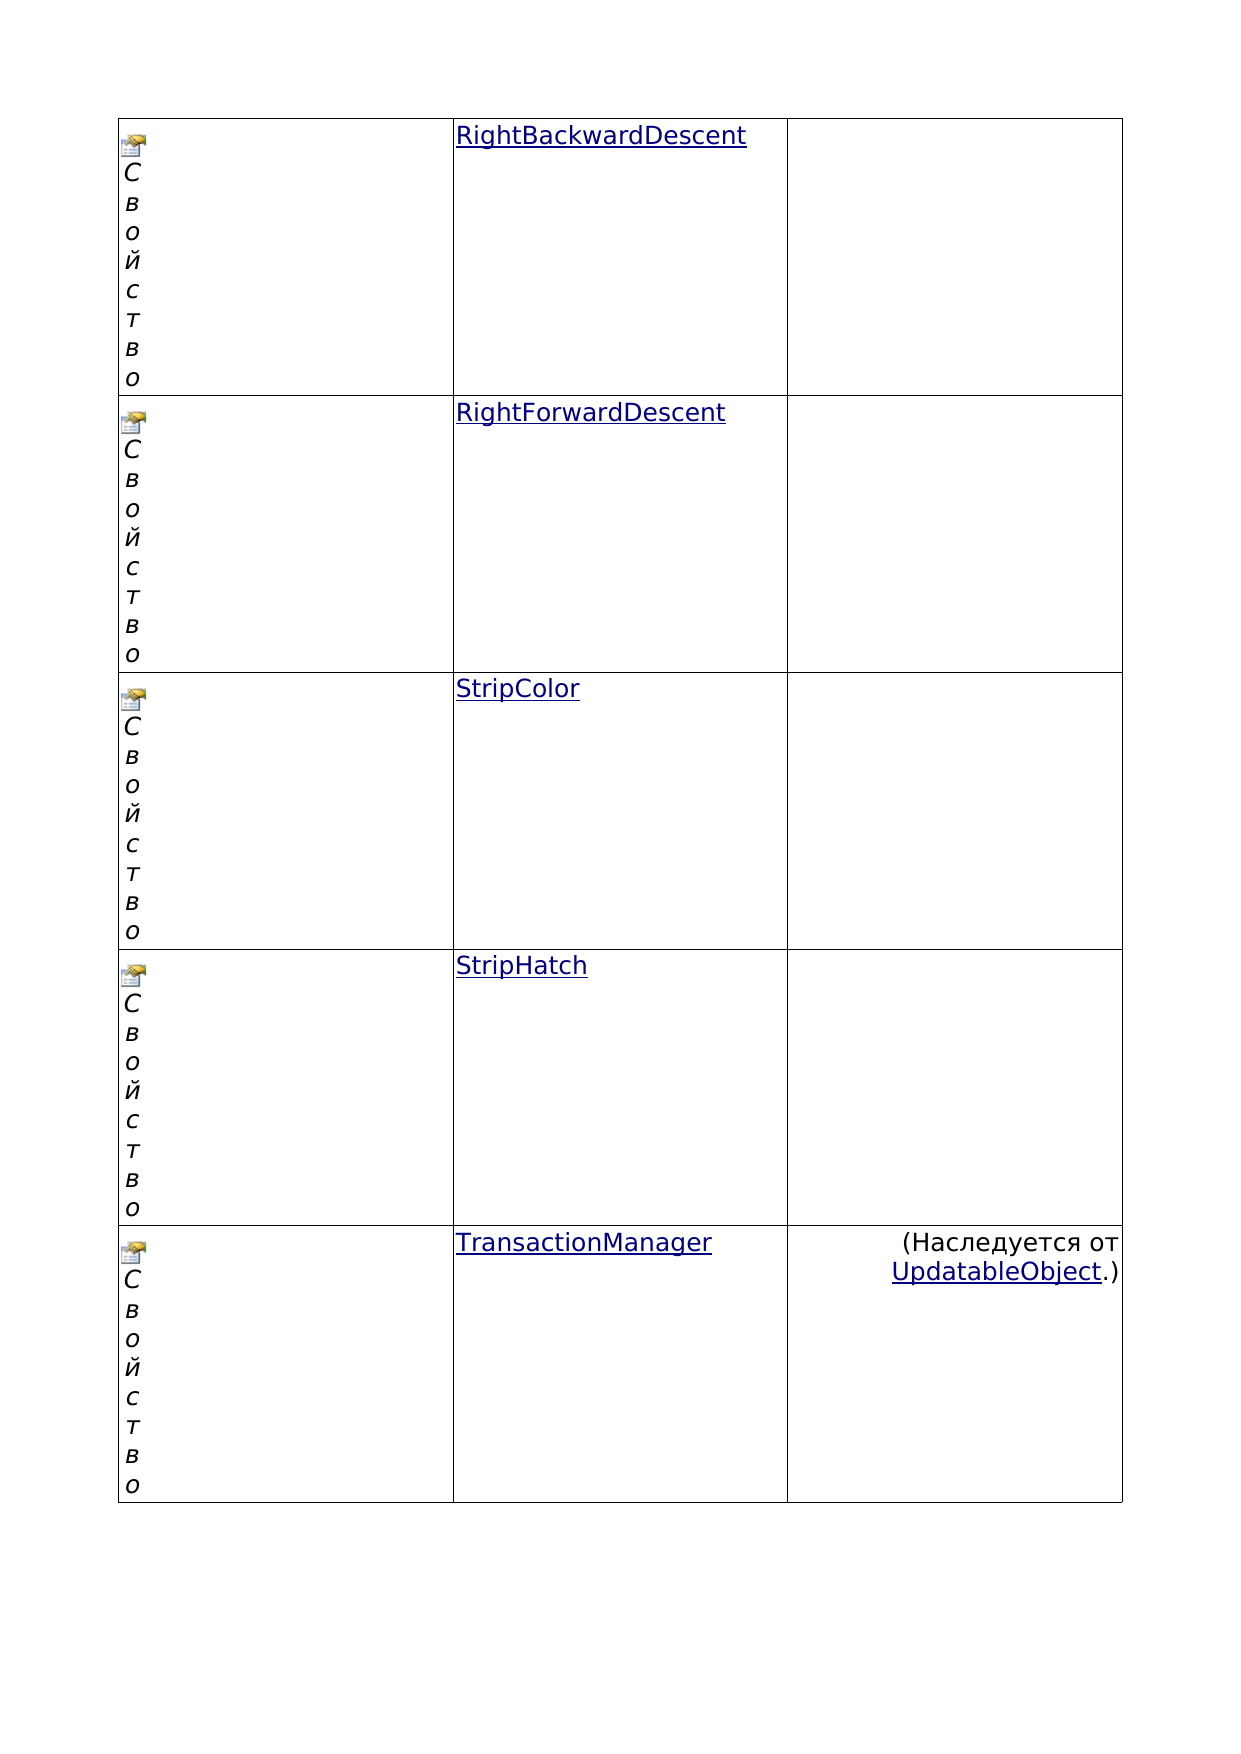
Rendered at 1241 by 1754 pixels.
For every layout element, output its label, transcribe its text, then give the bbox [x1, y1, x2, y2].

table_cell [119, 396, 453, 672]
table_cell [119, 119, 453, 395]
table_cell [788, 950, 1122, 1225]
picture [121, 410, 147, 436]
picture [121, 687, 147, 713]
table_cell RightBackwardDescent [454, 119, 787, 395]
table_cell [119, 673, 453, 948]
table_cell StripColor [454, 673, 787, 948]
picture [121, 963, 147, 989]
picture [121, 1240, 147, 1266]
table_cell [788, 396, 1122, 672]
table_cell TransactionManager [454, 1226, 787, 1502]
table_cell [788, 673, 1122, 948]
table_cell [119, 950, 453, 1225]
table_cell [119, 1226, 453, 1502]
table_cell StripHatch [454, 950, 787, 1225]
table_cell (Наследуется от UpdatableObject.) [788, 1226, 1122, 1502]
table_cell [788, 119, 1122, 395]
picture [121, 133, 147, 159]
table_cell RightForwardDescent [454, 396, 787, 672]
